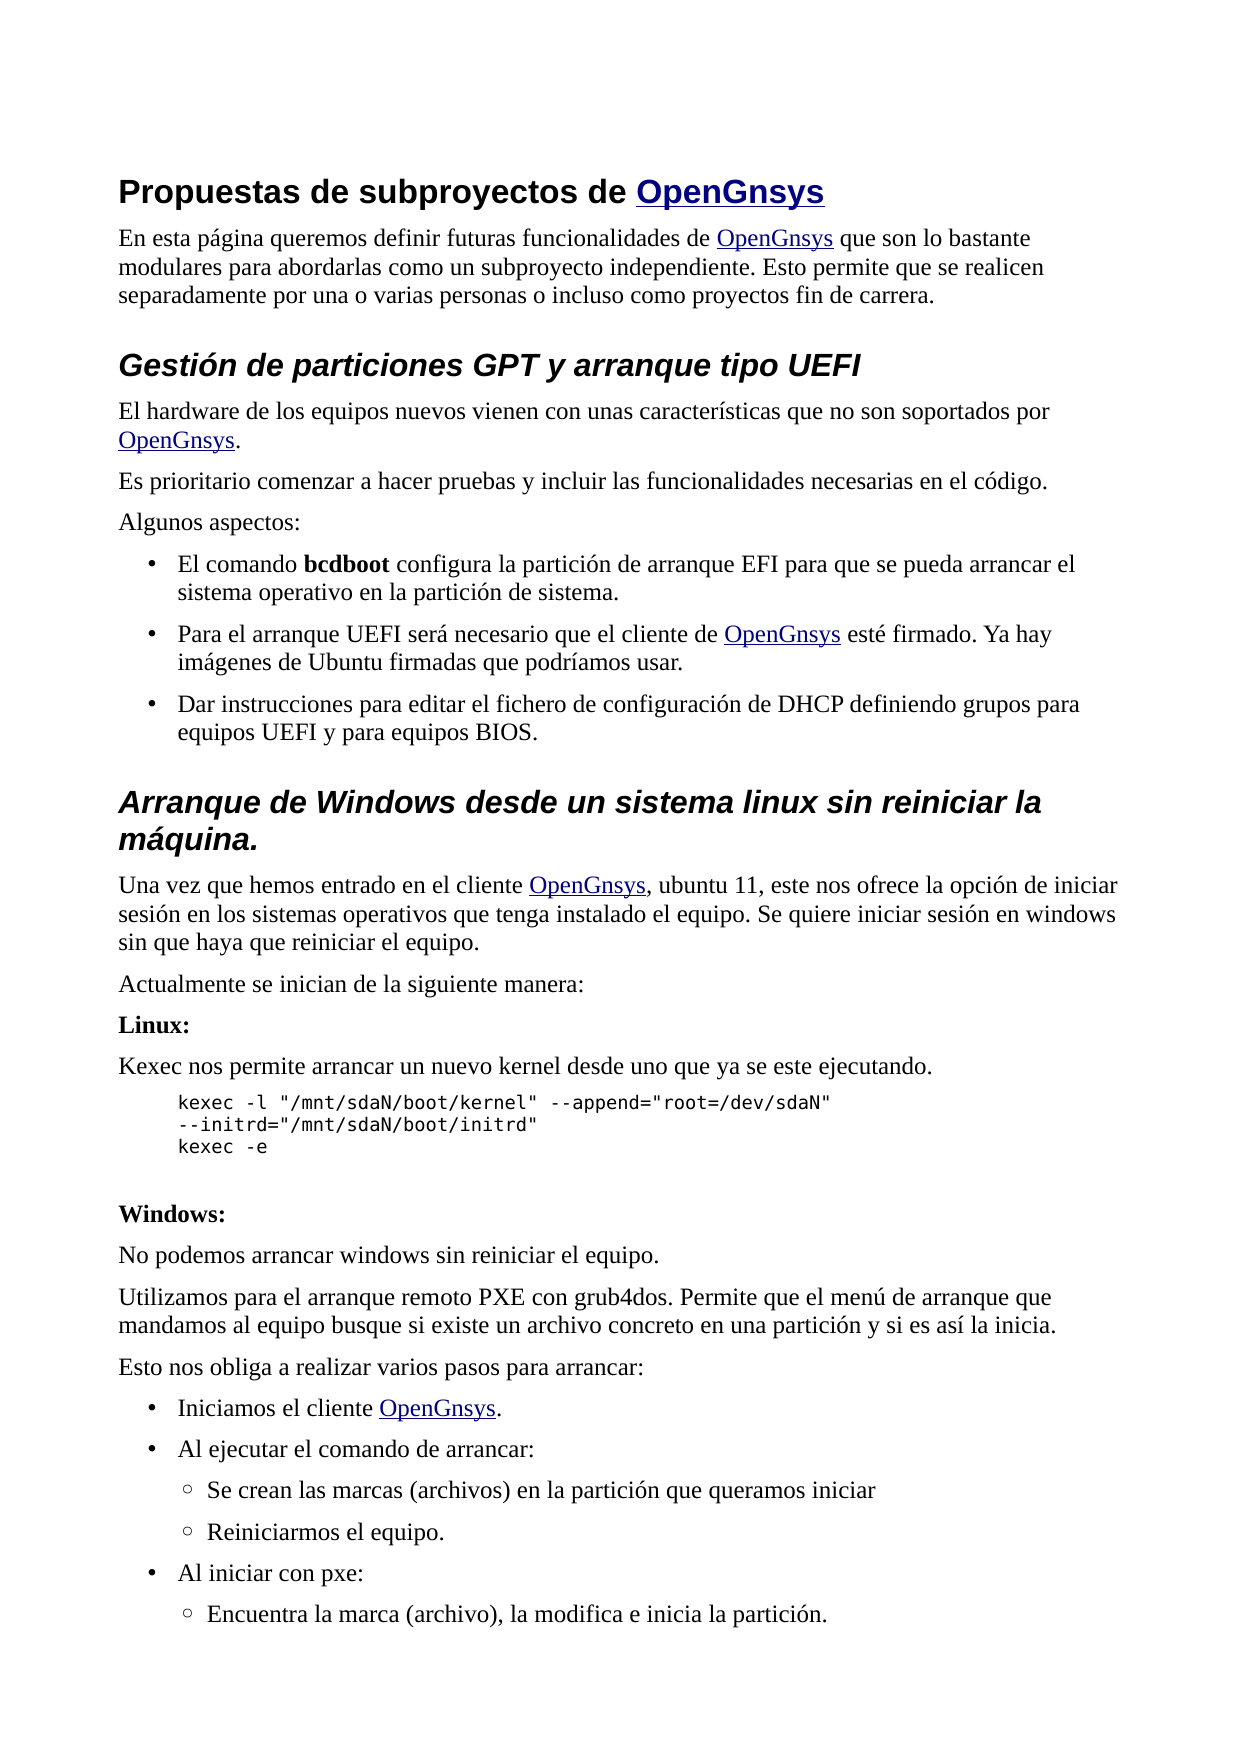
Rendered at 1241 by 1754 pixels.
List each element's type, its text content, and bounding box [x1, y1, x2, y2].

text Una vez que hemos entrado en el cliente OpenGnsys, ubuntu 11, este nos ofrece la opción de iniciar sesión en los sistemas operativos que tenga instalado el equipo. Se quiere iniciar sesión en windows sin que haya que reiniciar el equipo. [118, 870, 1122, 956]
text Kexec nos permite arrancar un nuevo kernel desde uno que ya se este ejecutando. [118, 1051, 1122, 1080]
list Encuentra la marca (archivo), la modifica e inicia la partición. [177, 1599, 1122, 1628]
text Algunos aspectos: [118, 507, 1122, 536]
text Es prioritario comenzar a hacer pruebas y incluir las funcionalidades necesarias en el código. [118, 466, 1122, 495]
text kexec -l "/mnt/sdaN/boot/kernel" --append="root=/dev/sdaN" --initrd="/mnt/sdaN/boot/initrd" kexec -e [177, 1092, 1063, 1158]
list Iniciamos el cliente OpenGnsys. [148, 1393, 1122, 1422]
list Para el arranque UEFI será necesario que el cliente de OpenGnsys esté firmado. Ya hay imágenes de Ubuntu firmadas que podríamos usar. [148, 619, 1122, 676]
text Actualmente se inician de la siguiente manera: [118, 969, 1122, 997]
list Dar instrucciones para editar el fichero de configuración de DHCP definiendo grupos para equipos UEFI y para equipos BIOS. [148, 689, 1122, 746]
subtitle Gestión de particiones GPT y arranque tipo UEFI [118, 347, 1122, 384]
list Reiniciarmos el equipo. [177, 1517, 1122, 1546]
text Utilizamos para el arranque remoto PXE con grub4dos. Permite que el menú de arranque que mandamos al equipo busque si existe un archivo concreto en una partición y si es así la inicia. [118, 1282, 1122, 1339]
subtitle Arranque de Windows desde un sistema linux sin reiniciar la máquina. [118, 784, 1122, 857]
list Al ejecutar el comando de arrancar: [148, 1434, 1122, 1463]
subtitle Propuestas de subproyectos de OpenGnsys [118, 172, 1122, 211]
text Linux: [118, 1010, 1122, 1039]
text Windows: [118, 1199, 1122, 1228]
text El hardware de los equipos nuevos vienen con unas características que no son soportados por OpenGnsys. [118, 396, 1122, 454]
list Se crean las marcas (archivos) en la partición que queramos iniciar [177, 1476, 1122, 1504]
text No podemos arrancar windows sin reiniciar el equipo. [118, 1241, 1122, 1269]
list Al iniciar con pxe: [148, 1558, 1122, 1587]
text Esto nos obliga a realizar varios pasos para arrancar: [118, 1352, 1122, 1381]
text En esta página queremos definir futuras funcionalidades de OpenGnsys que son lo bastante modulares para abordarlas como un subproyecto independiente. Esto permite que se realicen separadamente por una o varias personas o incluso como proyectos fin de carrera. [118, 223, 1122, 309]
list El comando bcdboot configura la partición de arranque EFI para que se pueda arrancar el sistema operativo en la partición de sistema. [148, 549, 1122, 606]
